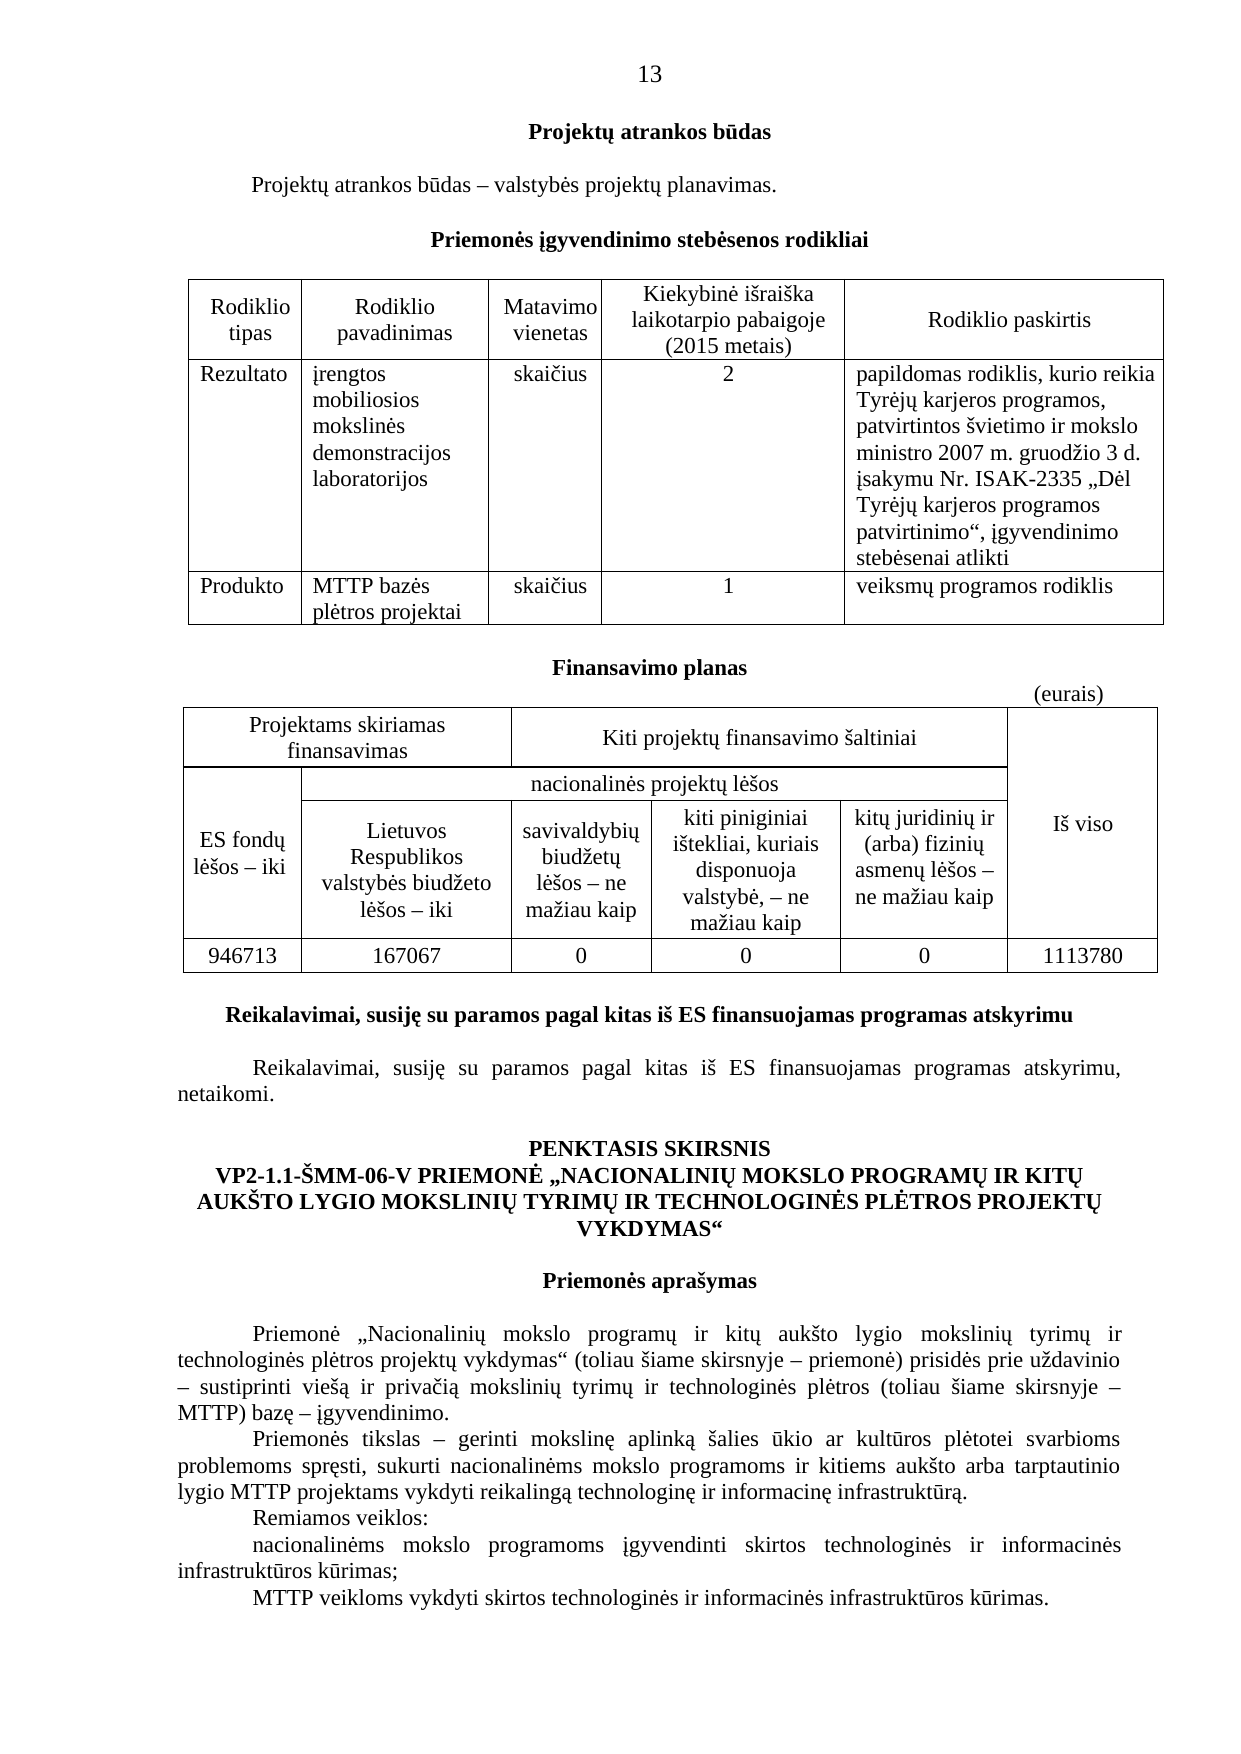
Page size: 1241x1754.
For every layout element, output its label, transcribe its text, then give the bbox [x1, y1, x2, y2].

table_cell 946713 [184, 939, 301, 972]
table_header Kiekybinė išraiška laikotarpio pabaigoje (2015 metais) [602, 280, 844, 359]
text PENKTASIS SKIRSNIS [177, 1136, 1122, 1162]
table_cell ES fondų lėšos – iki [184, 768, 301, 938]
text Reikalavimai, susiję su paramos pagal kitas iš ES finansuojamas programas atskyrimu, netaikomi. [177, 1054, 1122, 1107]
table_cell nacionalinės projektų lėšos [302, 768, 1007, 800]
text VP2-1.1-ŠMM-06-V PRIEMONĖ „NACIONALINIŲ MOKSLO PROGRAMŲ IR KITŲ AUKŠTO LYGIO MOKSLINIŲ TYRIMŲ IR TECHNOLOGINĖS PLĖTROS PROJEKTŲ VYKDYMAS“ [177, 1162, 1122, 1241]
table_header Iš viso [1008, 708, 1157, 938]
table_cell 2 [602, 360, 844, 571]
table_cell 0 [512, 939, 651, 972]
text Finansavimo planas [177, 654, 1122, 681]
text Projektų atrankos būdas [177, 118, 1122, 144]
table_header Matavimo vienetas [489, 280, 601, 359]
table_cell 0 [841, 939, 1007, 972]
table_cell Produkto [189, 572, 301, 624]
table_header Rodiklio tipas [189, 280, 301, 359]
table_cell 167067 [302, 939, 511, 972]
table_cell kitų juridinių ir (arba) fizinių asmenų lėšos – ne mažiau kaip [841, 801, 1007, 938]
table_cell skaičius [489, 572, 601, 624]
table_header Rodiklio paskirtis [845, 280, 1163, 359]
table_cell 0 [652, 939, 840, 972]
table_cell Rezultato [189, 360, 301, 571]
table_cell 1 [602, 572, 844, 624]
table_cell veiksmų programos rodiklis [845, 572, 1163, 624]
text Projektų atrankos būdas – valstybės projektų planavimas. [177, 171, 1122, 197]
text Priemonės aprašymas [177, 1267, 1122, 1294]
table_cell papildomas rodiklis, kurio reikia Tyrėjų karjeros programos, patvirtintos švietimo ir mokslo ministro 2007 m. gruodžio 3 d. įsakymu Nr. ISAK-2335 „Dėl Tyrėjų karjeros programos patvirtinimo“, įgyvendinimo stebėsenai atlikti [845, 360, 1163, 571]
table_cell MTTP bazės plėtros projektai [302, 572, 488, 624]
text Priemonės įgyvendinimo stebėsenos rodikliai [177, 226, 1122, 252]
table_cell 1113780 [1008, 939, 1157, 972]
table_header Rodiklio pavadinimas [302, 280, 488, 359]
text nacionalinėms mokslo programoms įgyvendinti skirtos technologinės ir informacinės infrastruktūros kūrimas; [177, 1531, 1122, 1583]
text Priemonė „Nacionalinių mokslo programų ir kitų aukšto lygio mokslinių tyrimų ir technologinės plėtros projektų vykdymas“ (toliau šiame skirsnyje – priemonė) prisidės prie uždavinio – sustiprinti viešą ir privačią mokslinių tyrimų ir technologinės plėtros (toliau šiame skirsnyje – MTTP) bazę – įgyvendinimo. [177, 1320, 1122, 1425]
table_cell įrengtos mobiliosios mokslinės demonstracijos laboratorijos [302, 360, 488, 571]
text Remiamos veiklos: [177, 1504, 1122, 1531]
text Reikalavimai, susiję su paramos pagal kitas iš ES finansuojamas programas atskyrimu [177, 1001, 1122, 1028]
text (eurais) [177, 681, 1122, 707]
table_cell savivaldybių biudžetų lėšos – ne mažiau kaip [512, 801, 651, 938]
table_cell kiti piniginiai ištekliai, kuriais disponuoja valstybė, – ne mažiau kaip [652, 801, 840, 938]
table_cell Lietuvos Respublikos valstybės biudžeto lėšos – iki [302, 801, 511, 938]
text MTTP veikloms vykdyti skirtos technologinės ir informacinės infrastruktūros kūrimas. [177, 1583, 1122, 1610]
table_header Kiti projektų finansavimo šaltiniai [512, 708, 1007, 766]
table_header Projektams skiriamas finansavimas [184, 708, 511, 766]
table_cell skaičius [489, 360, 601, 571]
text Priemonės tikslas – gerinti mokslinę aplinką šalies ūkio ar kultūros plėtotei svarbioms problemoms spręsti, sukurti nacionalinėms mokslo programoms ir kitiems aukšto arba tarptautinio lygio MTTP projektams vykdyti reikalingą technologinę ir informacinę infrastruktūrą. [177, 1425, 1122, 1504]
